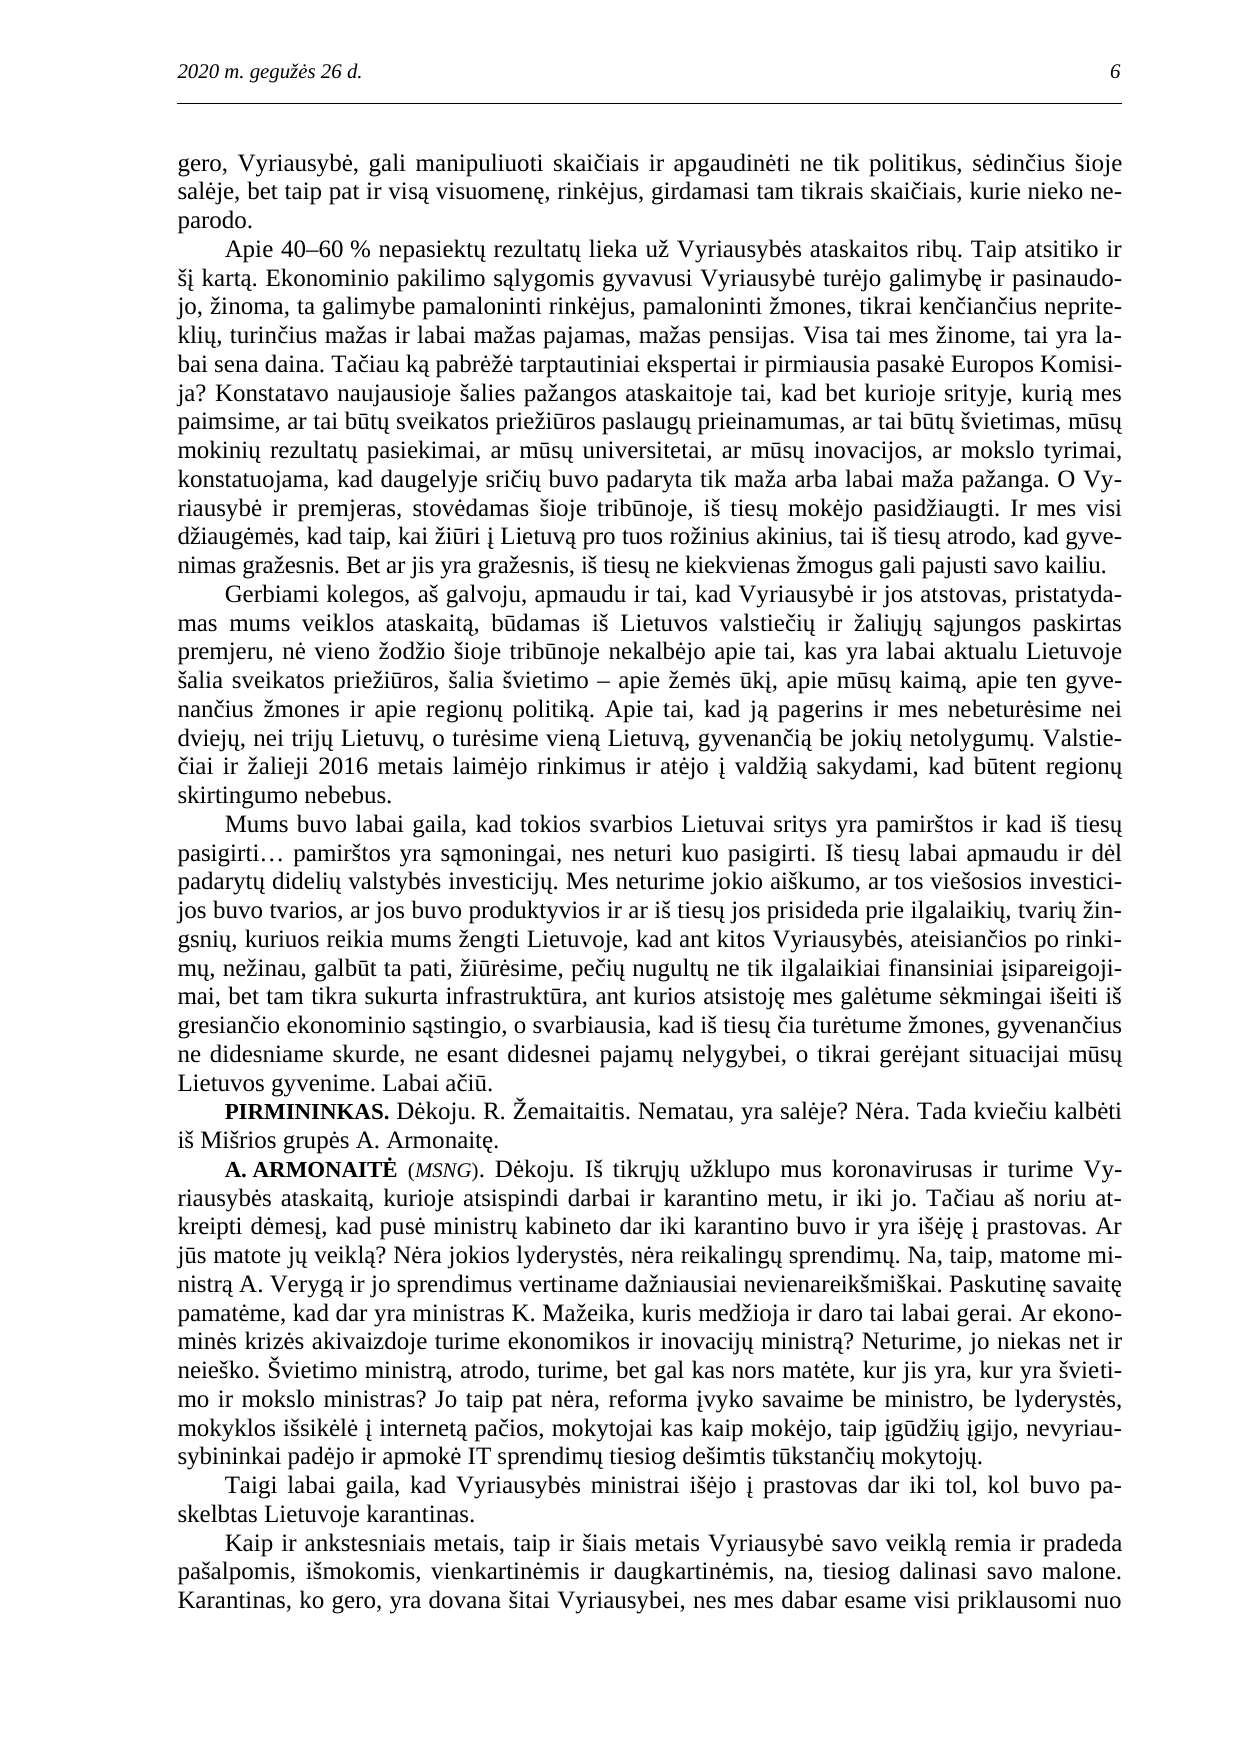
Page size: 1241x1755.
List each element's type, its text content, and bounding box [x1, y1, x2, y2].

text Ger­bia­mi ko­le­gos, aš gal­vo­ju, ap­mau­du ir tai, kad Vy­riau­sy­bė ir jos at­sto­vas, pri­sta­ty­da­mas mums veik­los ata­skai­tą, bū­da­mas iš Lie­tu­vos vals­tie­čių ir ža­lių­jų są­jun­gos pa­skir­tas prem­je­ru, nė vie­no žo­džio šio­je tri­bū­no­je ne­kal­bė­jo apie tai, kas yra la­bai ak­tu­a­lu Lie­tu­vo­je ša­lia svei­ka­tos prie­žiū­ros, ša­lia švie­ti­mo – apie že­mės ūkį, apie mū­sų kai­mą, apie ten gy­ve­nan­čius žmo­nes ir apie re­gio­nų po­li­ti­ką. Apie tai, kad ją pa­ge­rins ir mes ne­be­tu­rė­si­me nei dvie­jų, nei tri­jų Lie­tu­vų, o tu­rė­si­me vie­ną Lie­tu­vą, gy­ve­nan­čią be jo­kių ne­to­ly­gu­mų. Vals­tie­čiai ir ža­lie­ji 2016 me­tais lai­mė­jo rin­ki­mus ir at­ėjo į val­džią sa­ky­da­mi, kad bū­tent re­gio­nų skir­tin­gu­mo ne­be­bus. [177, 579, 1122, 809]
text A. ARMONAITĖ (MSNG). Dė­ko­ju. Iš tik­rų­jų už­klu­po mus ko­ro­na­vi­ru­sas ir tu­ri­me Vy­riau­sy­bės ata­skai­tą, ku­rio­je at­si­spin­di dar­bai ir ka­ran­ti­no me­tu, ir iki jo. Ta­čiau aš no­riu at­kreip­ti dė­me­sį, kad pu­sė mi­nist­rų ka­bi­ne­to dar iki ka­ran­ti­no bu­vo ir yra iš­ėję į pra­sto­vas. Ar jūs ma­to­te jų veik­lą? Nė­ra jo­kios ly­de­rys­tės, nė­ra rei­ka­lin­gų spren­di­mų. Na, taip, ma­to­me mi­nist­rą A. Ve­ry­gą ir jo spren­di­mus ver­ti­na­me daž­niau­siai ne­vie­na­reikš­miš­kai. Pas­ku­ti­nę sa­vai­tę pa­ma­tė­me, kad dar yra mi­nist­ras K. Ma­žei­ka, ku­ris me­džio­ja ir da­ro tai la­bai ge­rai. Ar eko­no­mi­nės kri­zės aki­vaiz­do­je tu­ri­me eko­no­mi­kos ir ino­va­ci­jų mi­nist­rą? Ne­tu­ri­me, jo nie­kas net ir ne­ieš­ko. Švie­ti­mo mi­nist­rą, at­ro­do, tu­ri­me, bet gal kas nors ma­tė­te, kur jis yra, kur yra švie­ti­mo ir moks­lo mi­nist­ras? Jo taip pat nė­ra, re­for­ma įvy­ko sa­vai­me be mi­nist­ro, be ly­de­rys­tės, mo­kyk­los iš­si­kė­lė į in­ter­ne­tą pa­čios, mo­ky­to­jai kas kaip mo­kė­jo, taip įgū­džių įgi­jo, ne­vy­riau­sy­bi­nin­kai pa­dė­jo ir ap­mo­kė IT spren­di­mų tie­siog de­šim­tis tūks­tan­čių mo­ky­to­jų. [177, 1154, 1122, 1470]
text PIRMININKAS. Dė­ko­ju. R. Že­mai­tai­tis. Ne­ma­tau, yra sa­lė­je? Nė­ra. Ta­da kvie­čiu kal­bė­ti iš Miš­rios gru­pės A. Ar­mo­nai­tę. [177, 1096, 1122, 1154]
text Tai­gi la­bai gai­la, kad Vy­riau­sy­bės mi­nist­rai iš­ėjo į pra­sto­vas dar iki tol, kol bu­vo pa­skelb­tas Lie­tu­vo­je ka­ran­ti­nas. [177, 1470, 1122, 1528]
text Mums bu­vo la­bai gai­la, kad to­kios svar­bios Lie­tu­vai sri­tys yra pa­mirš­tos ir kad iš tie­sų pa­si­gir­ti… pa­mirš­tos yra są­mo­nin­gai, nes ne­tu­ri kuo pa­si­gir­ti. Iš tie­sų la­bai ap­mau­du ir dėl pa­da­ry­tų di­de­lių vals­ty­bės in­ves­ti­ci­jų. Mes ne­tu­ri­me jo­kio aiš­ku­mo, ar tos vie­šo­sios in­ves­ti­ci­jos bu­vo tva­rios, ar jos bu­vo pro­duk­ty­vios ir ar iš tie­sų jos pri­si­de­da prie il­ga­lai­kių, tva­rių žin­gs­nių, ku­riuos rei­kia mums ženg­ti Lie­tu­vo­je, kad ant ki­tos Vy­riau­sy­bės, at­ei­sian­čios po rin­ki­mų, ne­ži­nau, gal­būt ta pa­ti, žiū­rė­si­me, pe­čių nu­gul­tų ne tik il­ga­lai­kiai fi­nan­si­niai įsi­pa­rei­go­ji­mai, bet tam tik­ra su­kur­ta in­fra­struk­tū­ra, ant ku­rios at­si­sto­ję mes ga­lė­tu­me sėk­min­gai iš­ei­ti iš gre­sian­čio eko­no­mi­nio są­stin­gio, o svar­biau­sia, kad iš tie­sų čia tu­rė­tu­me žmo­nes, gy­ve­nan­čius ne di­des­nia­me skur­de, ne esant di­des­nei pa­ja­mų ne­ly­gy­bei, o tik­rai ge­rė­jant si­tu­a­ci­jai mū­sų Lie­tu­vos gy­ve­ni­me. La­bai ačiū. [177, 809, 1122, 1096]
text ge­ro, Vy­riau­sy­bė, ga­li ma­ni­pu­liuo­ti skai­čiais ir ap­gau­di­nė­ti ne tik po­li­ti­kus, sė­din­čius šio­je salė­je, bet taip pat ir vi­są vi­suo­me­nę, rin­kė­jus, gir­da­ma­si tam tik­rais skai­čiais, ku­rie nie­ko ne­pa­ro­do. [177, 148, 1122, 234]
text Kaip ir anks­tes­niais me­tais, taip ir šiais me­tais Vy­riau­sy­bė sa­vo veik­lą re­mia ir pra­de­da pa­šal­po­mis, iš­mo­ko­mis, vien­kar­ti­nė­mis ir daug­kar­ti­nė­mis, na, tie­siog da­li­na­si sa­vo ma­lo­ne. Ka­ran­ti­nas, ko ge­ro, yra do­va­na ši­tai Vy­riau­sy­bei, nes mes da­bar esa­me vi­si pri­klau­so­mi nuo [177, 1528, 1122, 1614]
text Apie 40–60 % ne­pa­siek­tų re­zul­ta­tų lie­ka už Vy­riau­sy­bės ata­skai­tos ri­bų. Taip at­si­ti­ko ir šį kar­tą. Eko­no­mi­nio pa­ki­li­mo są­ly­go­mis gy­va­vu­si Vy­riau­sy­bė tu­rė­jo ga­li­my­bę ir pa­si­nau­do­jo, ži­no­ma, ta ga­li­my­be pa­ma­lo­nin­ti rin­kė­jus, pa­ma­lo­nin­ti žmo­nes, tik­rai ken­čian­čius ne­pri­te­k­lių, tu­rin­čius ma­žas ir la­bai ma­žas pa­ja­mas, ma­žas pen­si­jas. Vi­sa tai mes ži­no­me, tai yra la­bai se­na dai­na. Ta­čiau ką pa­brė­žė tarp­tau­ti­niai eks­per­tai ir pir­miau­sia pa­sa­kė Eu­ro­pos Ko­mi­si­ja? Kon­sta­ta­vo nau­jau­sio­je ša­lies pa­žan­gos ata­skai­to­je tai, kad bet ku­rio­je sri­ty­je, ku­rią mes pa­im­si­me, ar tai bū­tų svei­ka­tos prie­žiū­ros pa­slau­gų pri­ei­na­mu­mas, ar tai bū­tų švie­ti­mas, mū­sų mo­ki­nių re­zul­ta­tų pa­sie­ki­mai, ar mū­sų uni­ver­si­te­tai, ar mū­sų ino­va­ci­jos, ar moks­lo ty­ri­mai, kon­sta­tuo­ja­ma, kad dau­ge­ly­je sri­čių bu­vo pa­da­ry­ta tik ma­ža ar­ba la­bai ma­ža pa­žan­ga. O Vy­riau­sy­bė ir prem­je­ras, sto­vė­da­mas šio­je tri­bū­no­je, iš tie­sų mo­kė­jo pa­si­džiaug­ti. Ir mes vi­si džiau­gė­mės, kad taip, kai žiū­ri į Lie­tu­vą pro tuos ro­ži­nius aki­nius, tai iš tie­sų at­ro­do, kad gy­ve­ni­mas gra­žes­nis. Bet ar jis yra gra­žes­nis, iš tie­sų ne kiek­vie­nas žmo­gus ga­li pa­jus­ti sa­vo kai­liu. [177, 234, 1122, 579]
